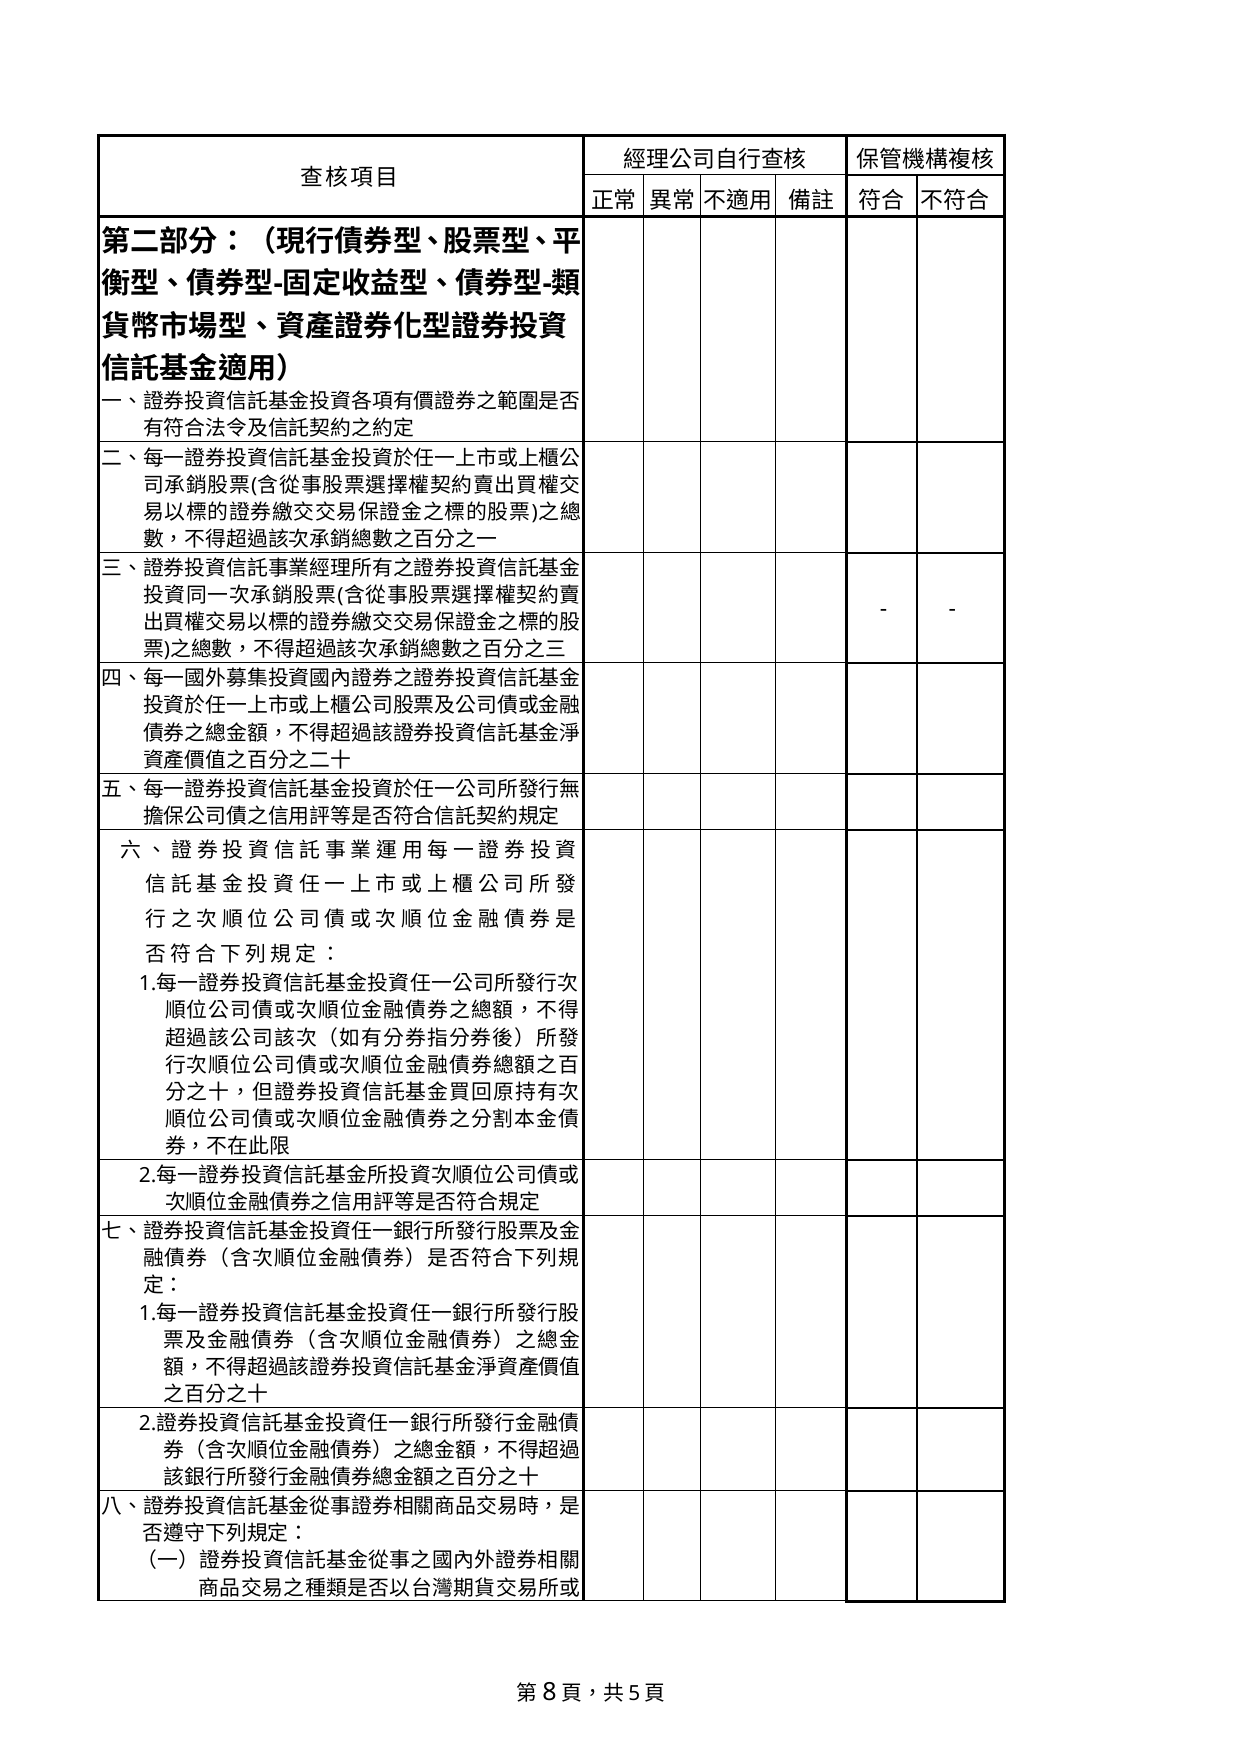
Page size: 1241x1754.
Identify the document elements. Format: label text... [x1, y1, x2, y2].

table_cell [644, 218, 700, 441]
table_header 保管機構複核 [848, 137, 1003, 174]
table_cell [585, 774, 643, 829]
table_cell [585, 830, 643, 1159]
table_cell [918, 218, 1003, 441]
table_cell [644, 663, 700, 772]
table_cell [701, 553, 775, 662]
table_cell [585, 1408, 643, 1490]
table_cell [848, 1409, 916, 1490]
table_cell [848, 831, 916, 1159]
table_cell [848, 1161, 916, 1215]
table_cell 2.證券投資信託基金投資任一銀行所發行金融債券（含次順位金融債券）之總金額，不得超過該銀行所發行金融債券總金額之百分之十 [100, 1408, 582, 1490]
table_cell [918, 443, 1003, 552]
table_cell 2.每一證券投資信託基金所投資次順位公司債或次順位金融債券之信用評等是否符合規定 [100, 1160, 582, 1215]
table_cell [585, 1160, 643, 1215]
table_cell [918, 1409, 1003, 1490]
table_cell [644, 774, 700, 829]
table_cell [701, 1160, 775, 1215]
table_cell [848, 775, 916, 829]
table_cell [701, 1408, 775, 1490]
table_cell [644, 553, 700, 662]
table_cell [918, 1492, 1003, 1600]
table_cell 不符合 [918, 176, 1003, 215]
table_cell 正常 [585, 175, 643, 215]
table_cell [776, 1408, 845, 1490]
table_cell [585, 1491, 643, 1600]
table_cell 二、每一證券投資信託基金投資於任一上市或上櫃公司承銷股票(含從事股票選擇權契約賣出買權交易以標的證券繳交交易保證金之標的股票)之總數，不得超過該次承銷總數之百分之一 [100, 442, 582, 552]
table_header 查核項目 [100, 137, 582, 215]
table_cell - [848, 554, 916, 662]
table_cell 第二部分：（現行債券型、股票型、平衡型、債券型-固定收益型、債券型-類貨幣市場型、資產證券化型證券投資信託基金適用） 一、證券投資信託基金投資各項有價證券之範圍是否有符合法令及信託契約之約定 [100, 218, 582, 441]
table_cell [776, 553, 845, 662]
table_cell 四、每一國外募集投資國內證券之證券投資信託基金投資於任一上市或上櫃公司股票及公司債或金融債券之總金額，不得超過該證券投資信託基金淨資產價值之百分之二十 [100, 663, 582, 772]
table_cell 不適用 [701, 175, 775, 215]
table_cell [701, 663, 775, 772]
table_cell [585, 218, 643, 441]
table_header 經理公司自行查核 [585, 137, 845, 174]
table_cell 三、證券投資信託事業經理所有之證券投資信託基金投資同一次承銷股票(含從事股票選擇權契約賣出買權交易以標的證券繳交交易保證金之標的股票)之總數，不得超過該次承銷總數之百分之三 [100, 553, 582, 662]
table_cell [701, 1216, 775, 1407]
table_cell [776, 218, 845, 441]
table_cell [776, 1216, 845, 1407]
table_cell [644, 1491, 700, 1600]
table_cell [776, 774, 845, 829]
table_cell [848, 218, 916, 441]
table_cell 六、證券投資信託事業運用每一證券投資信託基金投資任一上市或上櫃公司所發行之次順位公司債或次順位金融債券是否符合下列規定： 1.每一證券投資信託基金投資任一公司所發行次順位公司債或次順位金融債券之總額，不得超過該公司該次（如有分券指分券後）所發行次順位公司債或次順位金融債券總額之百分之十，但證券投資信託基金買回原持有次順位公司債或次順位金融債券之分割本金債券，不在此限 [100, 830, 582, 1159]
table_cell [776, 442, 845, 552]
table_cell [585, 553, 643, 662]
table_cell [918, 831, 1003, 1159]
table_cell [848, 1217, 916, 1407]
table_cell [701, 1491, 775, 1600]
table_cell [585, 1216, 643, 1407]
table_cell 異常 [644, 175, 700, 215]
table_cell [848, 1492, 916, 1600]
table_cell [701, 218, 775, 441]
table_cell [644, 1216, 700, 1407]
table_cell - [918, 554, 1003, 662]
table_cell [585, 442, 643, 552]
table_cell 符合 [848, 176, 916, 215]
table_cell [776, 1491, 845, 1600]
table_cell 備註 [776, 175, 845, 215]
table_cell [644, 442, 700, 552]
table_cell [701, 774, 775, 829]
table_cell 八、證券投資信託基金從事證券相關商品交易時，是 否遵守下列規定： （一）證券投資信託基金從事之國內外證券相關商品交易之種類是否以台灣期貨交易所或 [100, 1491, 582, 1600]
table_cell [848, 664, 916, 772]
table_cell [644, 830, 700, 1159]
table_cell [701, 442, 775, 552]
table_cell [918, 664, 1003, 772]
table_cell [918, 1217, 1003, 1407]
table_cell [644, 1160, 700, 1215]
table_cell [644, 1408, 700, 1490]
table_cell [776, 1160, 845, 1215]
table_cell 七、證券投資信託基金投資任一銀行所發行股票及金融債券（含次順位金融債券）是否符合下列規定： 1.每一證券投資信託基金投資任一銀行所發行股票及金融債券（含次順位金融債券）之總金額，不得超過該證券投資信託基金淨資產價值之百分之十 [100, 1216, 582, 1407]
table_cell [585, 663, 643, 772]
table_cell [776, 663, 845, 772]
table_cell [918, 775, 1003, 829]
table_cell [776, 830, 845, 1159]
table_cell [918, 1161, 1003, 1215]
table_cell [848, 443, 916, 552]
table_cell [701, 830, 775, 1159]
table_cell 五、每一證券投資信託基金投資於任一公司所發行無擔保公司債之信用評等是否符合信託契約規定 [100, 774, 582, 829]
